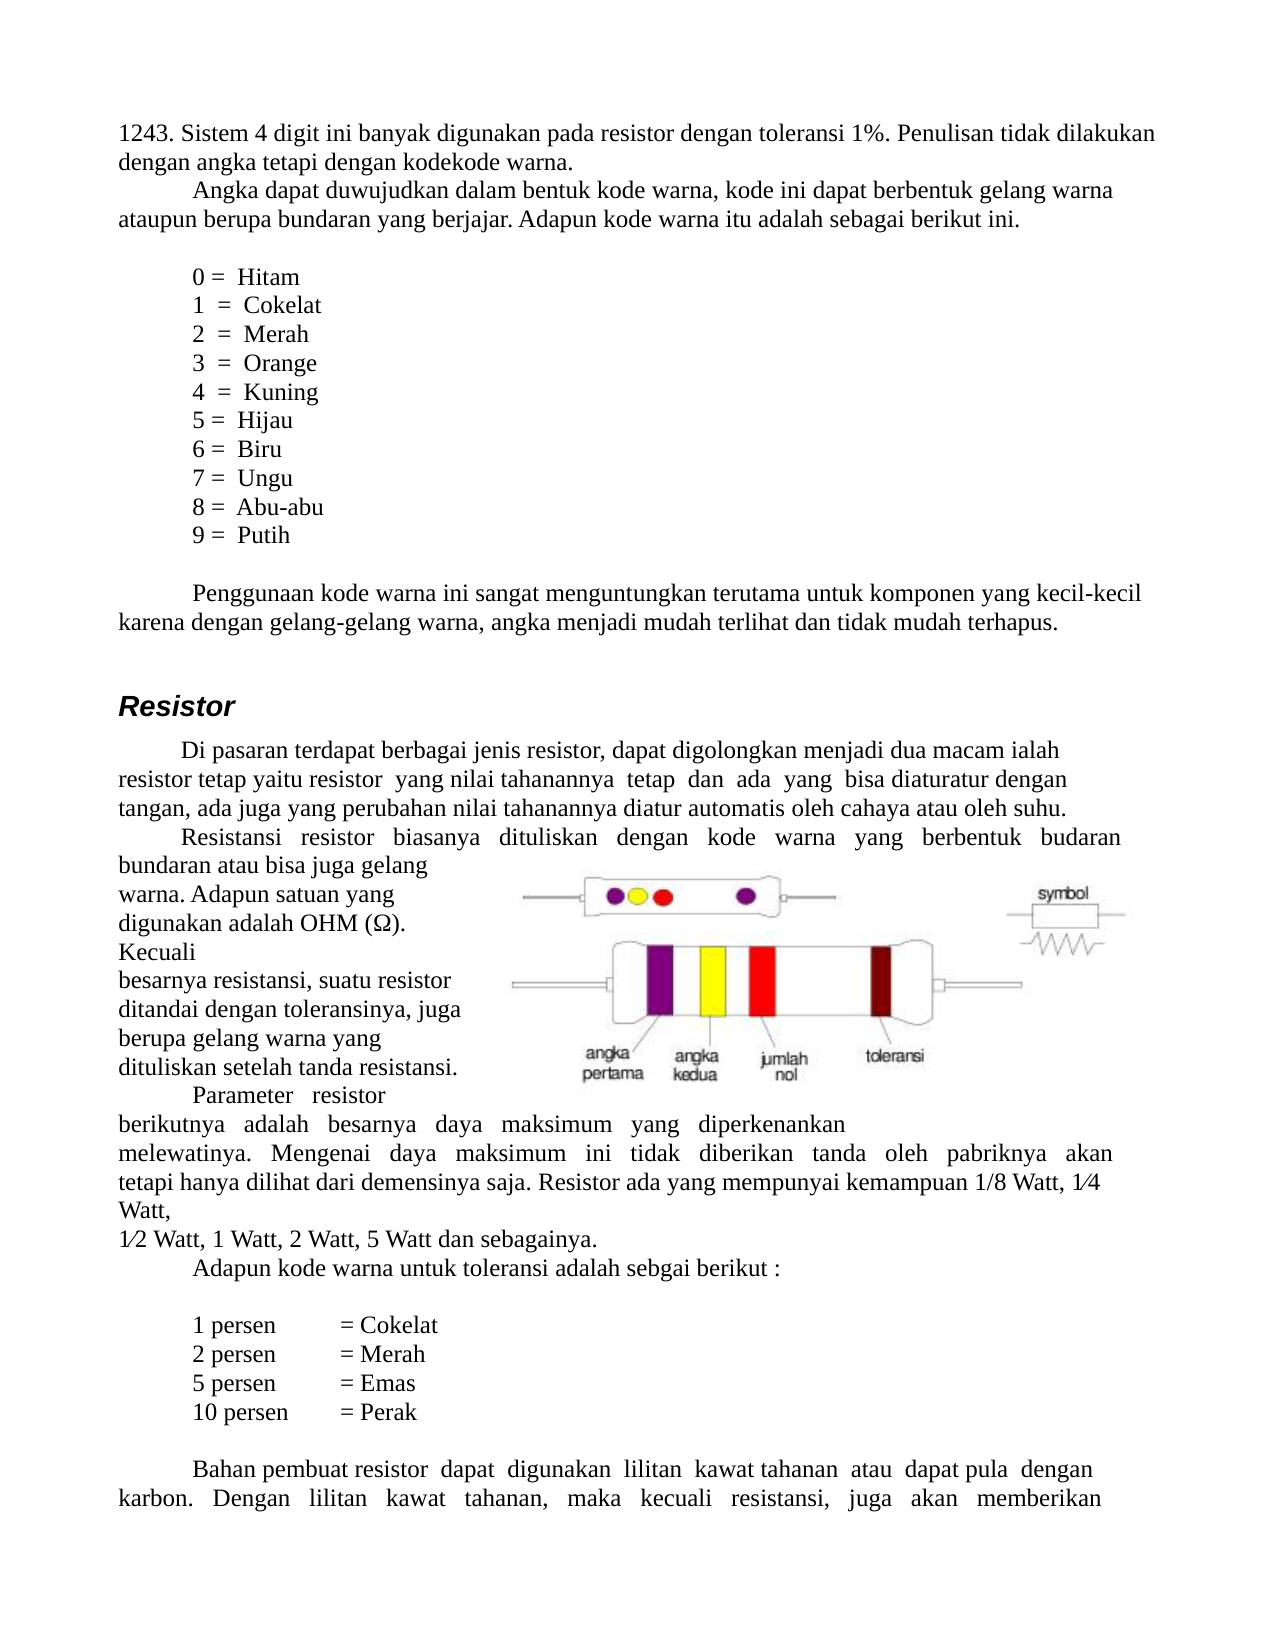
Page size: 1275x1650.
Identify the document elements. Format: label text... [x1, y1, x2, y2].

text 1 = Cokelat [118, 291, 1157, 319]
text 2 = Merah [118, 319, 1157, 348]
text Resistansi resistor biasanya dituliskan dengan kode warna yang berbentuk budaran­ [118, 822, 1157, 850]
text karbon. Dengan lilitan kawat tahanan, maka kecuali resistansi, juga akan memberikan [118, 1483, 1157, 1512]
text besarnya resistansi, suatu resistor ditandai dengan toleransinya, juga berupa gelang warna yang [118, 965, 481, 1052]
text bundaran atau bisa juga gelang warna. Adapun satuan yang digunakan adalah OHM (Ω). Kecuali [118, 850, 1157, 965]
text 5 persen = Emas [118, 1368, 1157, 1397]
text 3 = Orange [118, 348, 1157, 377]
text Parameter resistor berikutnya adalah besarnya daya maksimum yang diperkenankan [118, 1080, 1157, 1138]
text resistor tetap yaitu resistor yang nilai tahanannya tetap dan ada yang bisa di­atur­atur dengan [118, 764, 1157, 793]
text tangan, ada juga yang perubahan nilai tahanannya diatur automatis oleh cahaya atau oleh suhu. [118, 793, 1157, 822]
text 1 persen = Cokelat [118, 1310, 1157, 1339]
text Di pasaran terdapat berbagai jenis resistor, dapat digolongkan menjadi dua macam ialah [118, 735, 1157, 764]
text 9 = Putih [118, 521, 1157, 549]
text 10 persen = Perak [118, 1397, 1157, 1425]
picture [481, 857, 1154, 1101]
text 5 = Hijau [118, 406, 1157, 434]
text 6 = Biru [118, 434, 1157, 463]
text Adapun kode warna untuk toleransi adalah sebgai berikut : [118, 1253, 1157, 1282]
text 4 = Kuning [118, 377, 1157, 406]
subtitle Resistor [118, 689, 1157, 723]
text melewatinya. Mengenai daya maksimum ini tidak diberikan tanda oleh pabriknya akan tetapi hanya dilihat dari demensinya saja. Resistor ada yang mempunyai kemampuan 1/8 Watt, 1⁄4 Watt, [118, 1138, 1157, 1224]
text 8 = Abu­-abu [118, 492, 1157, 521]
text Bahan pembuat resistor dapat digunakan lilitan kawat tahanan atau dapat pula dengan [118, 1454, 1157, 1483]
text 7 = Ungu [118, 463, 1157, 492]
text 1243. Sistem 4 digit ini banyak digunakan pada resistor dengan toleransi 1%. Penulisan tidak dilakukan dengan angka tetapi dengan kode­kode warna. [118, 118, 1157, 176]
text Angka dapat duwujudkan dalam bentuk kode warna, kode ini dapat berbentuk gelang warna ataupun berupa bundaran yang berjajar. Adapun kode warna itu adalah sebagai berikut ini. [118, 176, 1157, 233]
text 1⁄2 Watt, 1 Watt, 2 Watt, 5 Watt dan sebagainya. [118, 1224, 1157, 1253]
text 2 persen = Merah [118, 1339, 1157, 1368]
text 0 = Hitam [118, 262, 1157, 291]
text dituliskan setelah tanda resistansi. [118, 1052, 481, 1080]
text Penggunaan kode warna ini sangat menguntungkan terutama untuk komponen yang kecil­-kecil karena dengan gelang­-gelang warna, angka menjadi mudah terlihat dan tidak mudah terhapus. [118, 578, 1157, 636]
